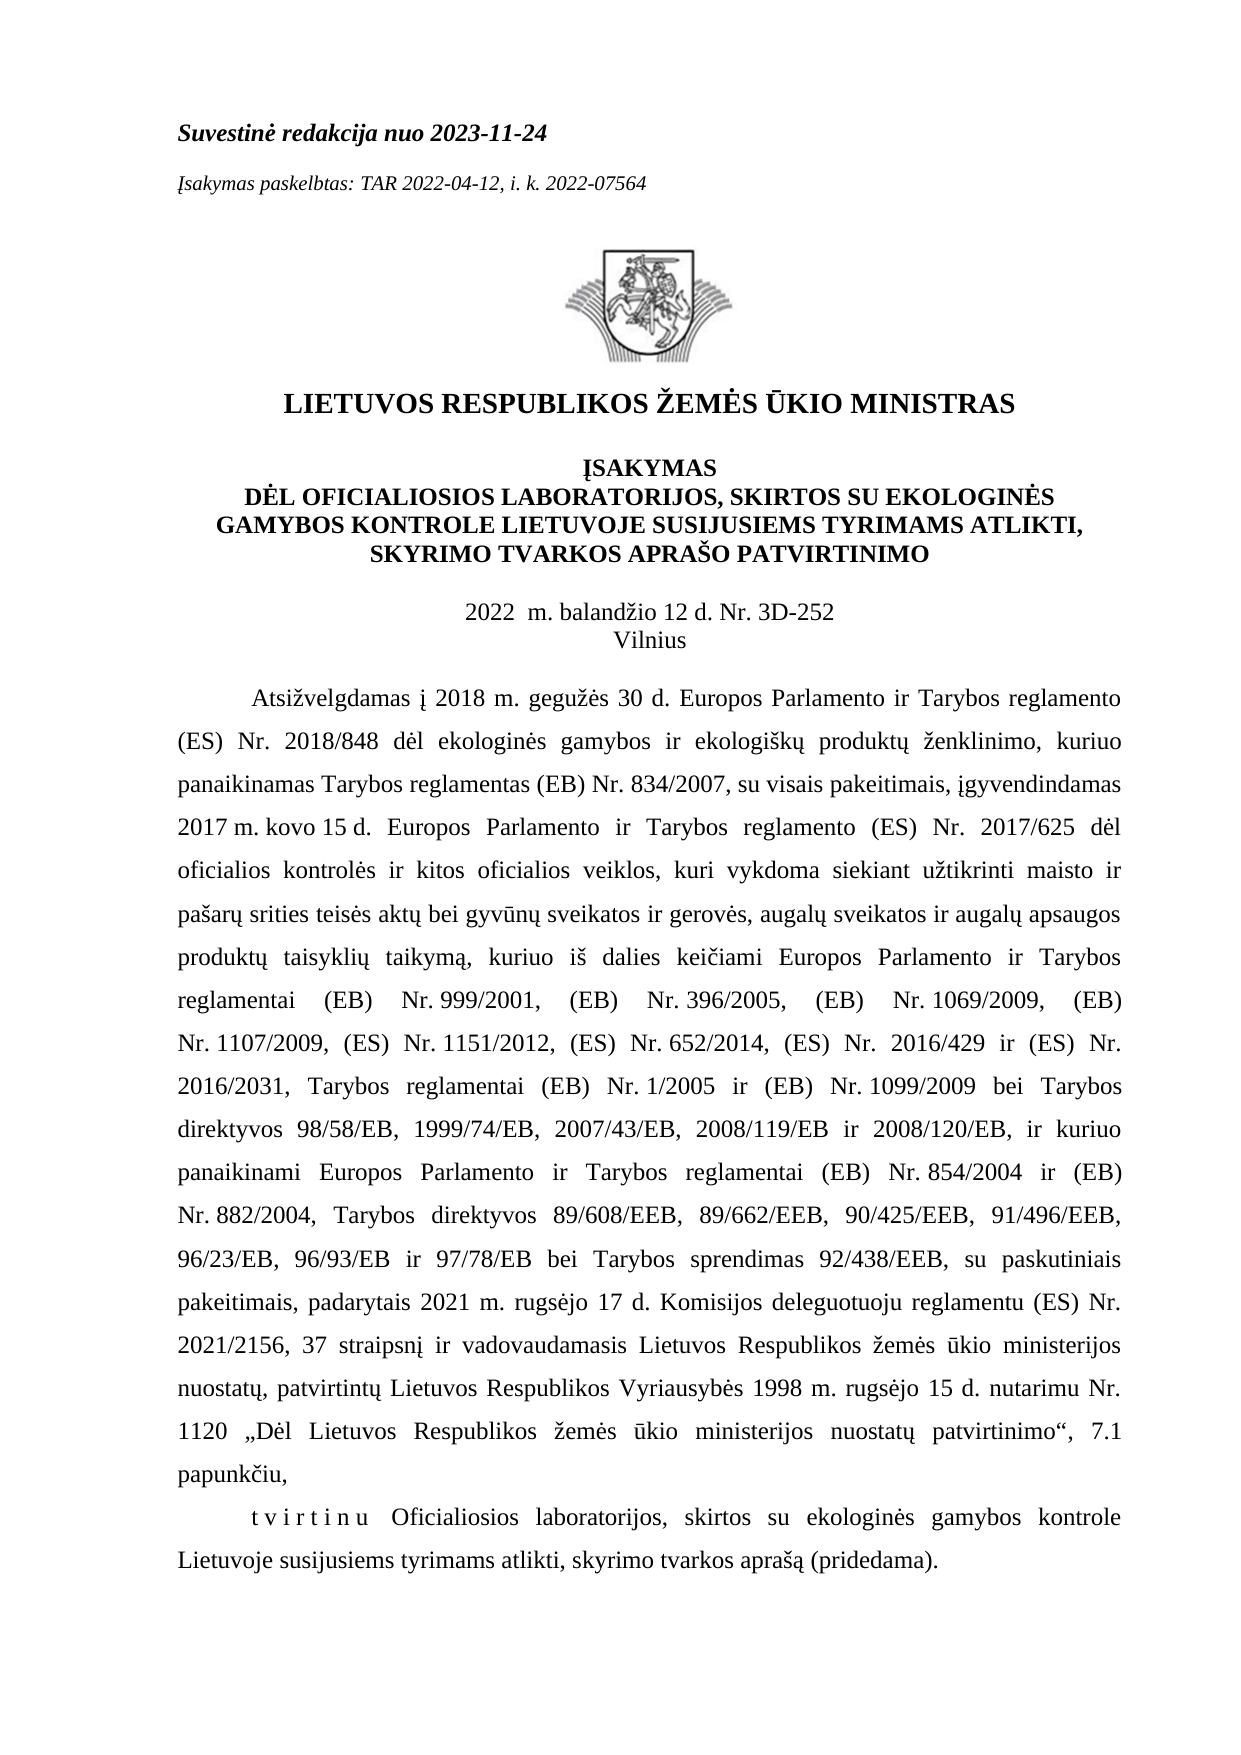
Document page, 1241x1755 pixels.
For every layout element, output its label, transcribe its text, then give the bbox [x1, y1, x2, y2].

text Atsižvelgdamas į 2018 m. gegužės 30 d. Europos Parlamento ir Tarybos reglamento (ES) Nr. 2018/848 dėl ekologinės gamybos ir ekologiškų produktų ženklinimo, kuriuo panaikinamas Tarybos reglamentas (EB) Nr. 834/2007, su visais pakeitimais, įgyvendindamas 2017 m. kovo 15 d. Europos Parlamento ir Tarybos reglamento (ES) Nr. 2017/625 dėl oficialios kontrolės ir kitos oficialios veiklos, kuri vykdoma siekiant užtikrinti maisto ir pašarų srities teisės aktų bei gyvūnų sveikatos ir gerovės, augalų sveikatos ir augalų apsaugos produktų taisyklių taikymą, kuriuo iš dalies keičiami Europos Parlamento ir Tarybos reglamentai (EB) Nr. 999/2001, (EB) Nr. 396/2005, (EB) Nr. 1069/2009, (EB) Nr. 1107/2009, (ES) Nr. 1151/2012, (ES) Nr. 652/2014, (ES) Nr. 2016/429 ir (ES) Nr. 2016/2031, Tarybos reglamentai (EB) Nr. 1/2005 ir (EB) Nr. 1099/2009 bei Tarybos direktyvos 98/58/EB, 1999/74/EB, 2007/43/EB, 2008/119/EB ir 2008/120/EB, ir kuriuo panaikinami Europos Parlamento ir Tarybos reglamentai (EB) Nr. 854/2004 ir (EB) Nr. 882/2004, Tarybos direktyvos 89/608/EEB, 89/662/EEB, 90/425/EEB, 91/496/EEB, 96/23/EB, 96/93/EB ir 97/78/EB bei Tarybos sprendimas 92/438/EEB, su paskutiniais pakeitimais, padarytais 2021 m. rugsėjo 17 d. Komisijos deleguotuoju reglamentu (ES) Nr. 2021/2156, 37 straipsnį ir vadovaudamasis Lietuvos Respublikos žemės ūkio ministerijos nuostatų, patvirtintų Lietuvos Respublikos Vyriausybės 1998 m. rugsėjo 15 d. nutarimu Nr. 1120 „Dėl Lietuvos Respublikos žemės ūkio ministerijos nuostatų patvirtinimo“, 7.1 papunkčiu, [177, 683, 1122, 1488]
text tvirtinu Oficialiosios laboratorijos, skirtos su ekologinės gamybos kontrole Lietuvoje susijusiems tyrimams atlikti, skyrimo tvarkos aprašą (pridedama). [177, 1502, 1122, 1574]
text ĮSAKYMAS [177, 453, 1122, 482]
text LIETUVOS RESPUBLIKOS ŽEMĖS ŪKIO MINISTRAS [177, 386, 1122, 419]
text DĖL OFICIALIOSIOS LABORATORIJOS, SKIRTOS su EKOLOGINės GAMYBos kontrole lietuvoje susijusiems tyrimams atlikti, sKYRIMO TVARKOS APRAŠO PATVIRTINIMO [177, 482, 1122, 568]
text Įsakymas paskelbtas: TAR 2022-04-12, i. k. 2022-07564 [177, 171, 1122, 195]
text 2022 m. balandžio 12 d. Nr. 3D-252 [177, 597, 1122, 626]
text Vilnius [177, 626, 1122, 654]
text Suvestinė redakcija nuo 2023-11-24 [177, 118, 1122, 147]
